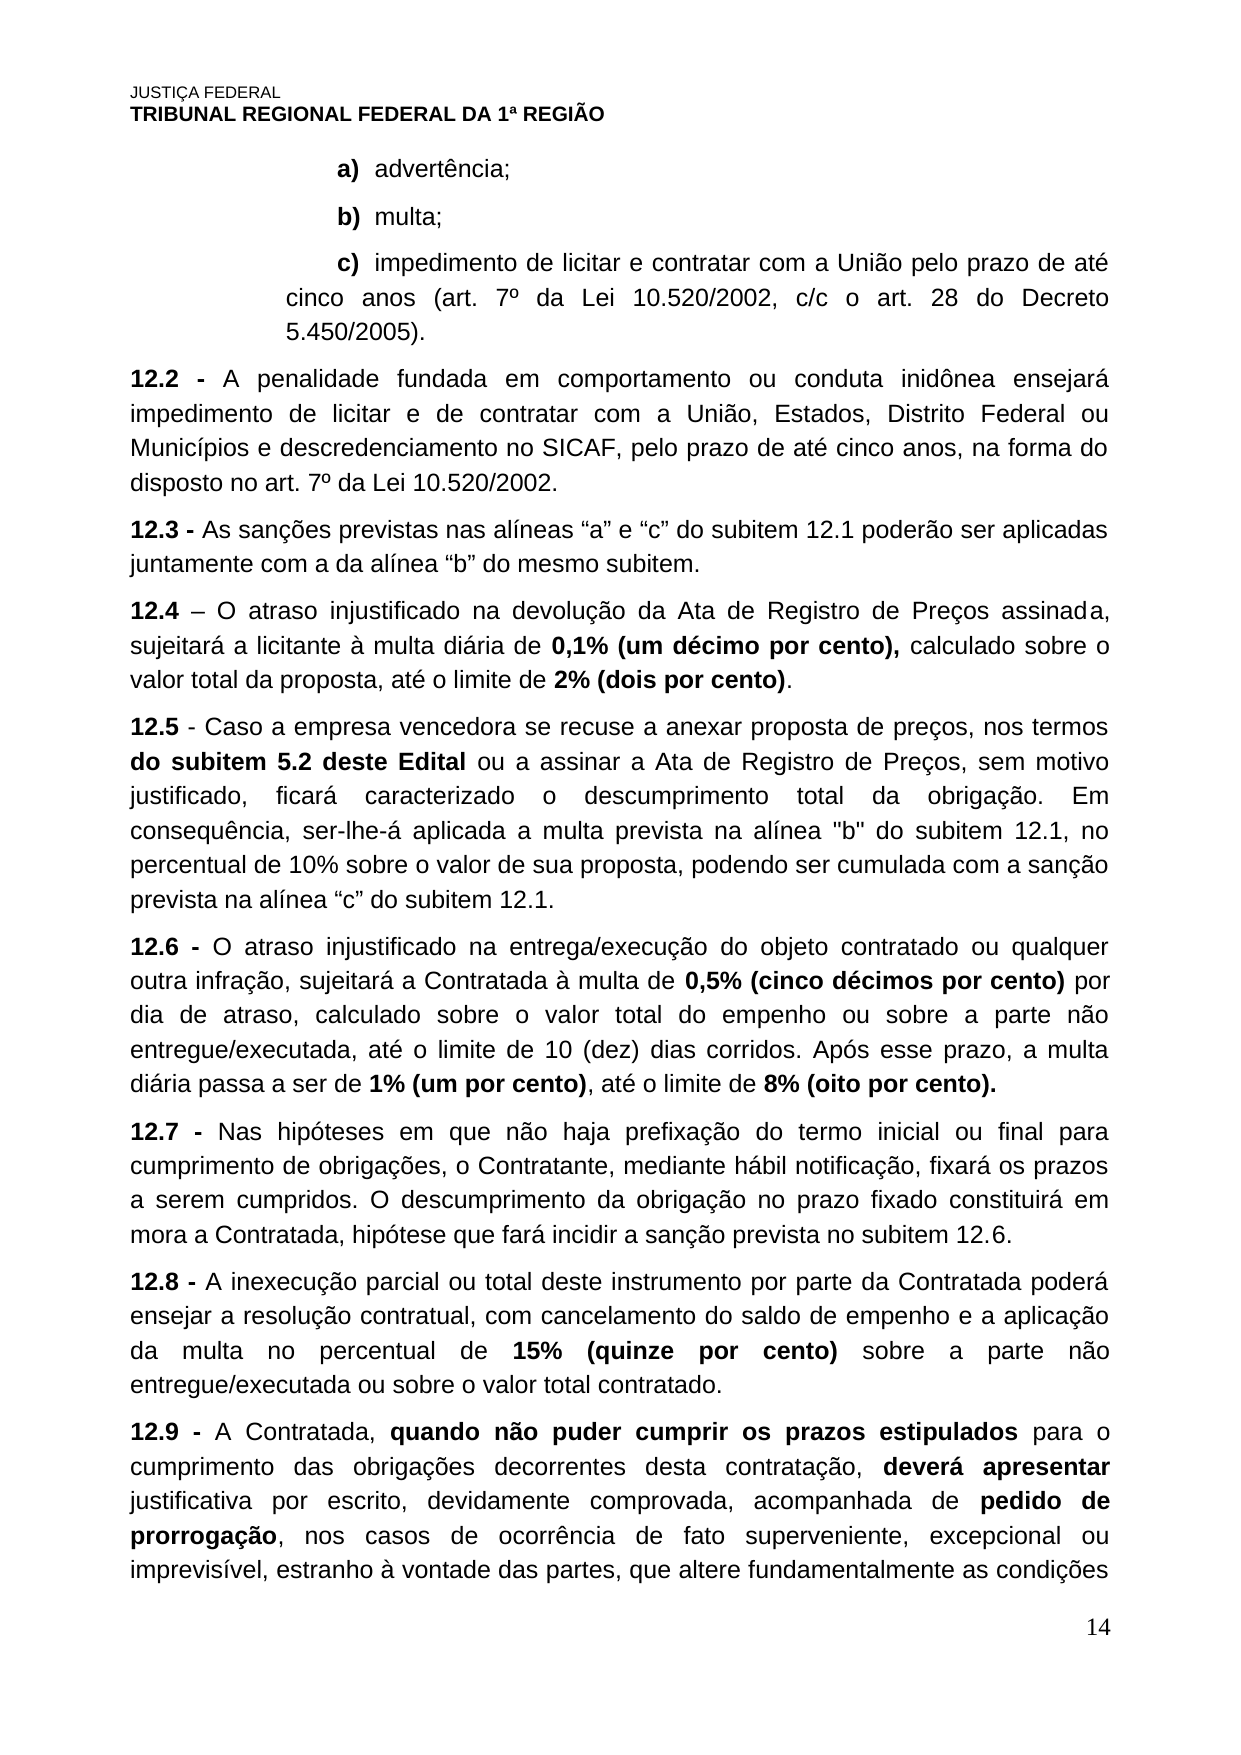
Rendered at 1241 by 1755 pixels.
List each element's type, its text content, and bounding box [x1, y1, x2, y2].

text 12.7 - Nas hipóteses em que não haja prefixação do termo inicial ou final para cumprimento de obrigações, o Contratante, mediante hábil notificação, fixará os prazos a serem cumpridos. O descumprimento da obrigação no prazo fixado constituirá em mora a Contratada, hipótese que fará incidir a sanção prevista no subitem 12.6. [130, 1116, 261, 1249]
text 12.9 - A Contratada, quando não puder cumprir os prazos estipulados para o cumprimento das obrigações decorrentes desta contratação, deverá apresentar justificativa por escrito, devidamente comprovada, acompanhada de pedido de prorrogação, nos casos de ocorrência de fato superveniente, excepcional ou imprevisível, estranho à vontade das partes, que altere fundamentalmente as condições [130, 1417, 1110, 1584]
text 12.2 - A penalidade fundada em comportamento ou conduta inidônea ensejará impedimento de licitar e de contratar com a União, Estados, Distrito Federal ou Municípios e descredenciamento no SICAF, pelo prazo de até cinco anos, na forma do disposto no art. 7º da Lei 10.520/2002. [130, 364, 1110, 497]
list multa; [248, 201, 1110, 230]
list impedimento de licitar e contratar com a União pelo prazo de até cinco anos (art. 7º da Lei 10.520/2002, c/c o art. 28 do Decreto 5.450/2005). [248, 248, 1110, 346]
list advertência; [248, 154, 1110, 183]
text 12.8 - A inexecução parcial ou total deste instrumento por parte da Contratada poderá ensejar a resolução contratual, com cancelamento do saldo de empenho e a aplicação da multa no percentual de 15% (quinze por cento) sobre a parte não entregue/executada ou sobre o valor total contratado. [130, 1267, 1110, 1399]
text 12.7 - Nas hipóteses em que não haja prefixação do termo inicial ou final para cumprimento de obrigações, o Contratante, mediante hábil notificação, fixará os prazos a serem cumpridos. O descumprimento da obrigação no prazo fixado constituirá em mora a Contratada, hipótese que fará incidir a sanção prevista no subitem 12.6. [938, 1116, 1110, 1249]
text 12.6 - O atraso injustificado na entrega/execução do objeto contratado ou qualquer outra infração, sujeitará a Contratada à multa de 0,5% (cinco décimos por cento) por dia de atraso, calculado sobre o valor total do empenho ou sobre a parte não entregue/executada, até o limite de 10 (dez) dias corridos. Após esse prazo, a multa diária passa a ser de 1% (um por cento), até o limite de 8% (oito por cento). [938, 932, 1110, 1098]
text 12.4 – O atraso injustificado na devolução da Ata de Registro de Preços assinada, sujeitará a licitante à multa diária de 0,1% (um décimo por cento), calculado sobre o valor total da proposta, até o limite de 2% (dois por cento). [130, 596, 261, 694]
text 12.5 - Caso a empresa vencedora se recuse a anexar proposta de preços, nos termos do subitem 5.2 deste Edital ou a assinar a Ata de Registro de Preços, sem motivo justificado, ficará caracterizado o descumprimento total da obrigação. Em consequência, ser-lhe-á aplicada a multa prevista na alínea "b" do subitem 12.1, no percentual de 10% sobre o valor de sua proposta, podendo ser cumulada com a sanção prevista na alínea “c” do subitem 12.1. [938, 712, 1110, 913]
text 12.6 - O atraso injustificado na entrega/execução do objeto contratado ou qualquer outra infração, sujeitará a Contratada à multa de 0,5% (cinco décimos por cento) por dia de atraso, calculado sobre o valor total do empenho ou sobre a parte não entregue/executada, até o limite de 10 (dez) dias corridos. Após esse prazo, a multa diária passa a ser de 1% (um por cento), até o limite de 8% (oito por cento). [130, 932, 261, 1098]
text 12.4 – O atraso injustificado na devolução da Ata de Registro de Preços assinada, sujeitará a licitante à multa diária de 0,1% (um décimo por cento), calculado sobre o valor total da proposta, até o limite de 2% (dois por cento). [938, 596, 1110, 694]
text 12.3 - As sanções previstas nas alíneas “a” e “c” do subitem 12.1 poderão ser aplicadas juntamente com a da alínea “b” do mesmo subitem. [130, 515, 1110, 578]
text 12.5 - Caso a empresa vencedora se recuse a anexar proposta de preços, nos termos do subitem 5.2 deste Edital ou a assinar a Ata de Registro de Preços, sem motivo justificado, ficará caracterizado o descumprimento total da obrigação. Em consequência, ser-lhe-á aplicada a multa prevista na alínea "b" do subitem 12.1, no percentual de 10% sobre o valor de sua proposta, podendo ser cumulada com a sanção prevista na alínea “c” do subitem 12.1. [130, 712, 261, 913]
